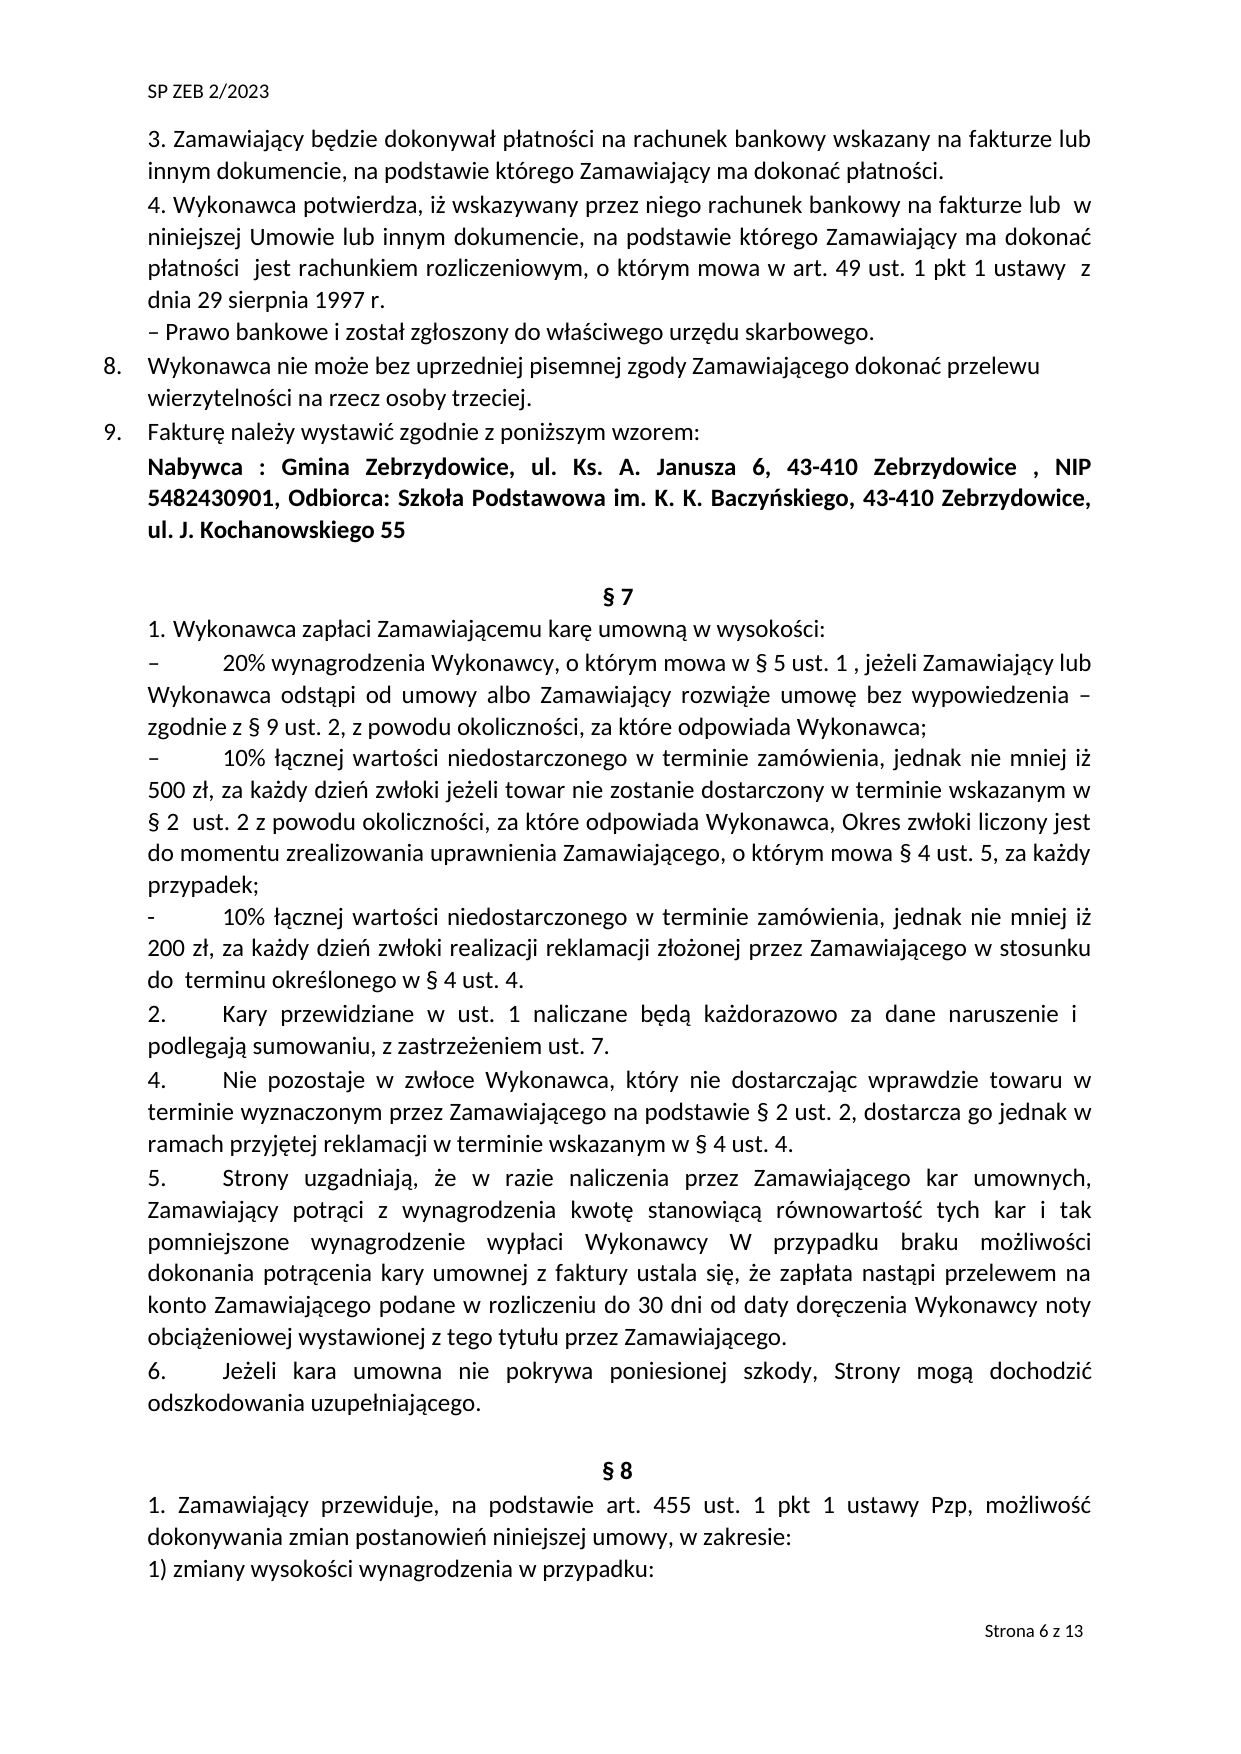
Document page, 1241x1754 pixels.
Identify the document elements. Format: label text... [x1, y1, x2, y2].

text - 10% łącznej wartości niedostarczonego w terminie zamówienia, jednak nie mniej iż 200 zł, za każdy dzień zwłoki realizacji reklamacji złożonej przez Zamawiającego w stosunku do terminu określonego w § 4 ust. 4. [147, 901, 1093, 995]
text 1. Zamawiający przewiduje, na podstawie art. 455 ust. 1 pkt 1 ustawy Pzp, możliwość dokonywania zmian postanowień niniejszej umowy, w zakresie: [147, 1489, 1093, 1552]
text 1) zmiany wysokości wynagrodzenia w przypadku: [147, 1553, 1093, 1583]
text – Prawo bankowe i został zgłoszony do właściwego urzędu skarbowego. [147, 316, 1093, 346]
list 20% wynagrodzenia Wykonawcy, o którym mowa w § 5 ust. 1 , jeżeli Zamawiający lub Wykonawca odstąpi od umowy albo Zamawiający rozwiąże umowę bez wypowiedzenia – zgodnie z § 9 ust. 2, z powodu okoliczności, za które odpowiada Wykonawca; [147, 648, 1093, 741]
list Nie pozostaje w zwłoce Wykonawca, który nie dostarczając wprawdzie towaru w terminie wyznaczonym przez Zamawiającego na podstawie § 2 ust. 2, dostarcza go jednak w ramach przyjętej reklamacji w terminie wskazanym w § 4 ust. 4. [147, 1065, 1093, 1158]
list Nabywca : Gmina Zebrzydowice, ul. Ks. A. Janusza 6, 43-410 Zebrzydowice , NIP 5482430901, Odbiorca: Szkoła Podstawowa im. K. K. Baczyńskiego, 43-410 Zebrzydowice, ul. J. Kochanowskiego 55 [103, 451, 1093, 544]
text 1. Wykonawca zapłaci Zamawiającemu karę umowną w wysokości: [147, 613, 1093, 644]
list 10% łącznej wartości niedostarczonego w terminie zamówienia, jednak nie mniej iż 500 zł, za każdy dzień zwłoki jeżeli towar nie zostanie dostarczony w terminie wskazanym w § 2 ust. 2 z powodu okoliczności, za które odpowiada Wykonawca, Okres zwłoki liczony jest do momentu zrealizowania uprawnienia Zamawiającego, o którym mowa § 4 ust. 5, za każdy przypadek; [147, 743, 1093, 900]
list Strony uzgadniają, że w razie naliczenia przez Zamawiającego kar umownych, Zamawiający potrąci z wynagrodzenia kwotę stanowiącą równowartość tych kar i tak pomniejszone wynagrodzenie wypłaci Wykonawcy W przypadku braku możliwości dokonania potrącenia kary umownej z faktury ustala się, że zapłata nastąpi przelewem na konto Zamawiającego podane w rozliczeniu do 30 dni od daty doręczenia Wykonawcy noty obciążeniowej wystawionej z tego tytułu przez Zamawiającego. [147, 1162, 1093, 1351]
text § 7 [175, 581, 1066, 611]
list 3. Zamawiający będzie dokonywał płatności na rachunek bankowy wskazany na fakturze lub innym dokumencie, na podstawie którego Zamawiający ma dokonać płatności. [147, 123, 1093, 185]
list Kary przewidziane w ust. 1 naliczane będą każdorazowo za dane naruszenie i podlegają sumowaniu, z zastrzeżeniem ust. 7. [147, 999, 1078, 1061]
list Jeżeli kara umowna nie pokrywa poniesionej szkody, Strony mogą dochodzić odszkodowania uzupełniającego. [147, 1355, 1093, 1417]
list Fakturę należy wystawić zgodnie z poniższym wzorem: [103, 416, 1093, 447]
list Wykonawca nie może bez uprzedniej pisemnej zgody Zamawiającego dokonać przelewu wierzytelności na rzecz osoby trzeciej. [103, 350, 1093, 412]
list 4. Wykonawca potwierdza, iż wskazywany przez niego rachunek bankowy na fakturze lub w niniejszej Umowie lub innym dokumencie, na podstawie którego Zamawiający ma dokonać płatności jest rachunkiem rozliczeniowym, o którym mowa w art. 49 ust. 1 pkt 1 ustawy z dnia 29 sierpnia 1997 r. [147, 189, 1093, 315]
subtitle § 8 [147, 1456, 1093, 1486]
